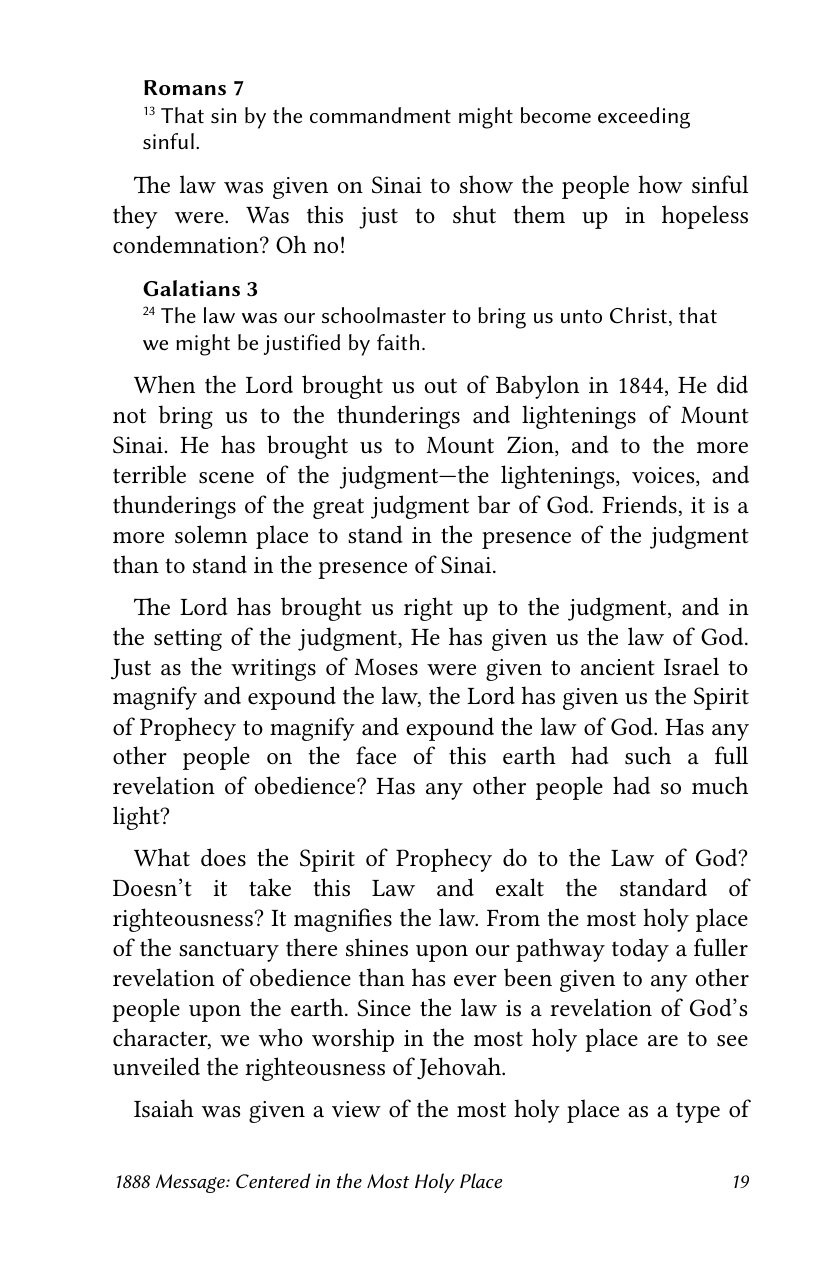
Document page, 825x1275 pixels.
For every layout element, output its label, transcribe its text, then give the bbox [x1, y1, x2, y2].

text The Lord has brought us right up to the judgment, and in the setting of the judgment, He has given us the law of God. Just as the writings of Moses were given to ancient Israel to magnify and expound the law, the Lord has given us the Spirit of Prophecy to magnify and expound the law of God. Has any other people on the face of this earth had such a full revelation of obedience? Has any other people had so much light? [112, 593, 750, 831]
text What does the Spirit of Prophecy do to the Law of God? Doesn’t it take this Law and exalt the standard of righteousness? It magnifies the law. From the most holy place of the sanctuary there shines upon our pathway today a fuller revelation of obedience than has ever been given to any other people upon the earth. Since the law is a revelation of God’s character, we who worship in the most holy place are to see unveiled the righteousness of Jehovah. [112, 844, 750, 1082]
text Romans 7 [142, 75, 750, 101]
text 13 That sin by the commandment might become exceeding sinful. [142, 103, 720, 155]
text Isaiah was given a view of the most holy place as a type of [112, 1095, 750, 1124]
text Galatians 3 [142, 276, 750, 302]
text The law was given on Sinai to show the people how sinful they were. Was this just to shut them up in hopeless condemnation? Oh no! [112, 171, 750, 259]
text 24 The law was our schoolmaster to bring us unto Christ, that we might be justified by faith. [142, 303, 720, 356]
text When the Lord brought us out of Babylon in 1844, He did not bring us to the thunderings and lightenings of Mount Sinai. He has brought us to Mount Zion, and to the more terrible scene of the judgment—the lightenings, voices, and thunderings of the great judgment bar of God. Friends, it is a more solemn place to stand in the presence of the judgment than to stand in the presence of Sinai. [112, 372, 750, 579]
